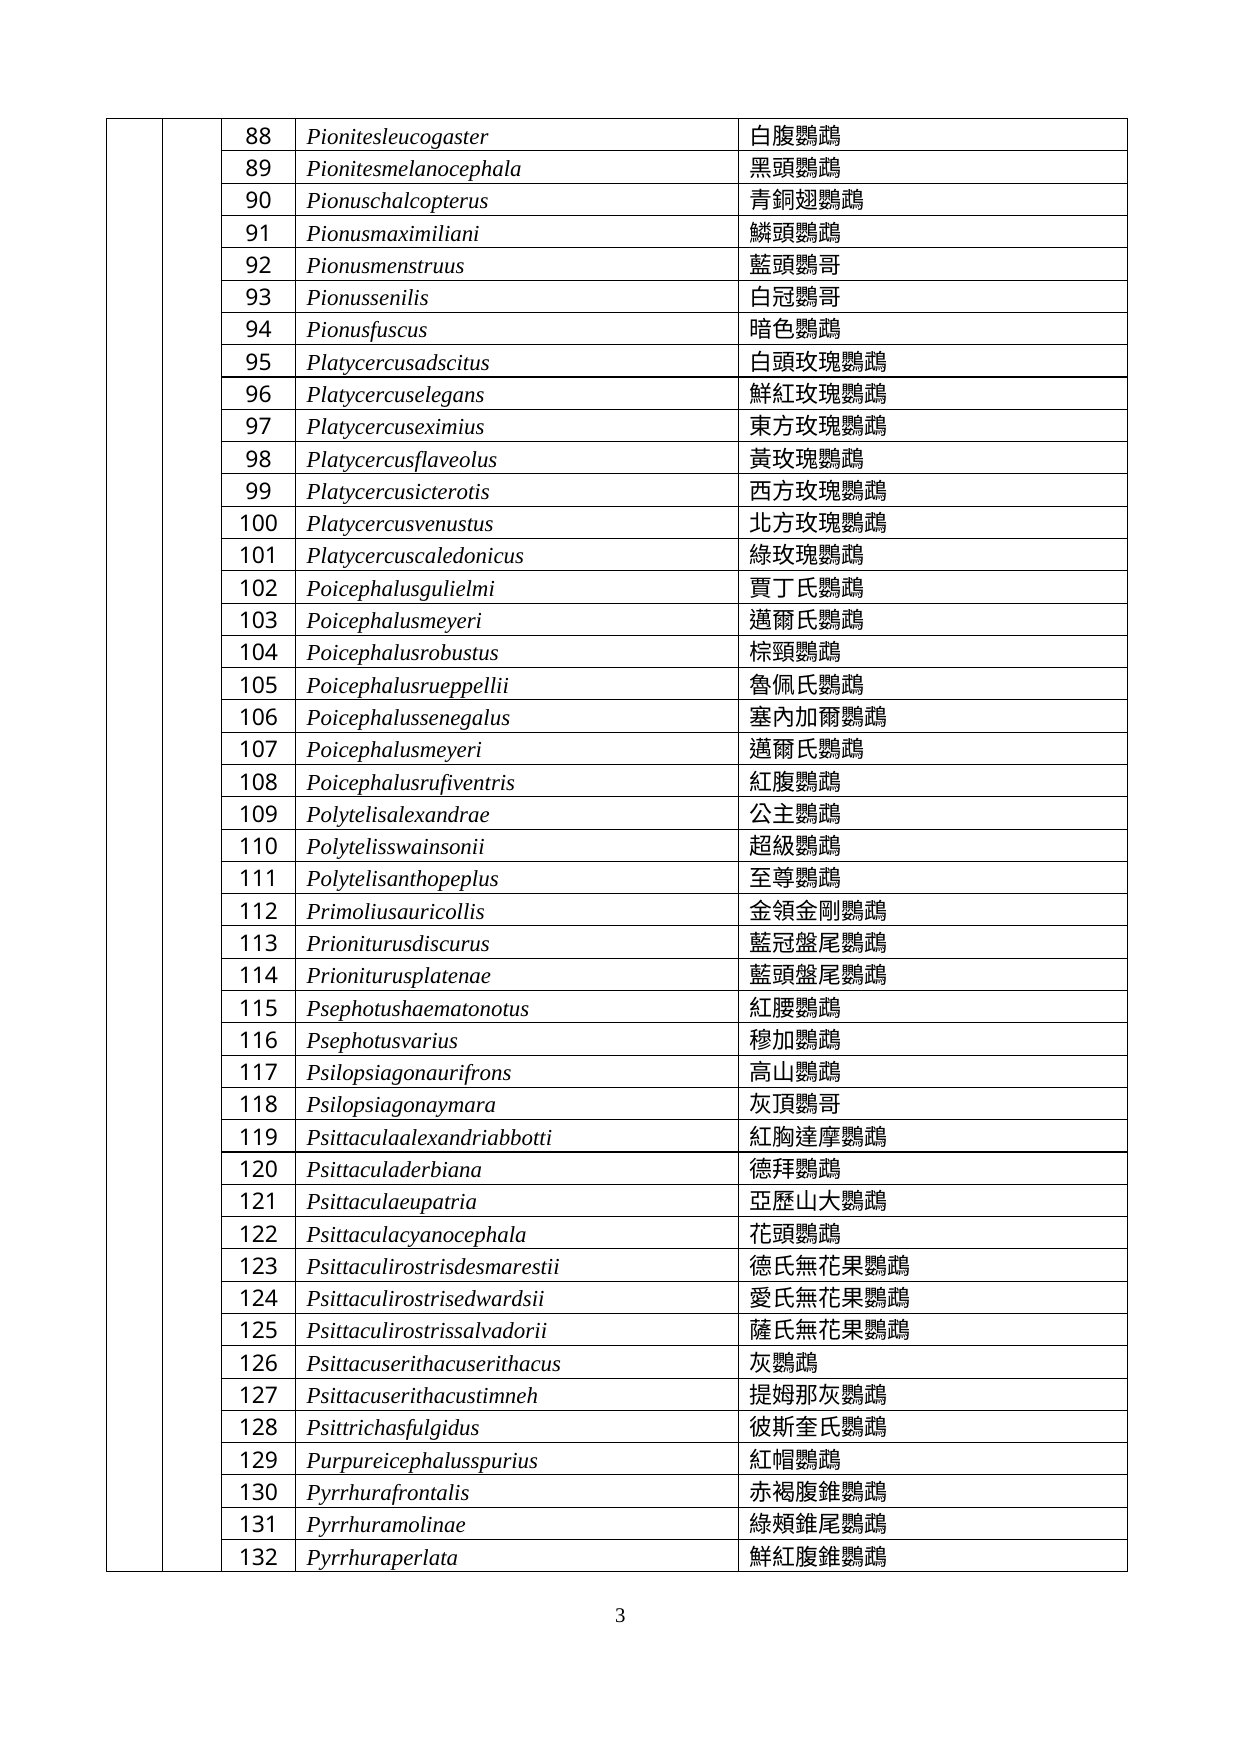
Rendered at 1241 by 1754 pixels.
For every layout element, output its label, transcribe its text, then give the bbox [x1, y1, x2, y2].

table_cell 高山鸚鵡 [739, 1056, 1127, 1087]
table_cell 紅胸達摩鸚鵡 [739, 1120, 1127, 1151]
table_cell Pionussenilis [296, 281, 738, 312]
table_cell 德氏無花果鸚鵡 [739, 1249, 1127, 1281]
table_cell 95 [222, 345, 295, 376]
table_cell 106 [222, 700, 295, 732]
table_cell 108 [222, 765, 295, 796]
table_cell 104 [222, 636, 295, 667]
table_cell 121 [222, 1185, 295, 1216]
table_cell 灰鸚鵡 [739, 1346, 1127, 1377]
table_cell Psittaculirostrisdesmarestii [296, 1249, 738, 1281]
table_cell 魯佩氏鸚鵡 [739, 668, 1127, 699]
table_cell 100 [222, 507, 295, 538]
table_cell 白腹鸚鵡 [739, 119, 1127, 150]
table_cell 西方玫瑰鸚鵡 [739, 474, 1127, 506]
table_cell Pionusfuscus [296, 313, 738, 344]
table_cell Poicephalusrufiventris [296, 765, 738, 796]
table_cell 92 [222, 248, 295, 279]
table_cell Platycercuseximius [296, 410, 738, 441]
table_cell 棕頸鸚鵡 [739, 636, 1127, 667]
table_cell 94 [222, 313, 295, 344]
table_cell 愛氏無花果鸚鵡 [739, 1282, 1127, 1313]
table_cell 灰頂鸚哥 [739, 1088, 1127, 1119]
table_cell 亞歷山大鸚鵡 [739, 1185, 1127, 1216]
table_cell 薩氏無花果鸚鵡 [739, 1314, 1127, 1345]
table_cell Psittaculirostrisedwardsii [296, 1282, 738, 1313]
table_cell 123 [222, 1249, 295, 1281]
table_cell 德拜鸚鵡 [739, 1153, 1127, 1184]
table_cell Psittaculaalexandriabbotti [296, 1120, 738, 1151]
table_cell 97 [222, 410, 295, 441]
table_cell 125 [222, 1314, 295, 1345]
table_cell 藍頭鸚哥 [739, 248, 1127, 279]
table_cell 赤褐腹錐鸚鵡 [739, 1475, 1127, 1507]
table_cell 89 [222, 151, 295, 183]
table_cell 提姆那灰鸚鵡 [739, 1379, 1127, 1410]
table_cell 129 [222, 1443, 295, 1474]
table_cell 紅帽鸚鵡 [739, 1443, 1127, 1474]
table_cell 黑頭鸚鵡 [739, 151, 1127, 183]
table_cell 116 [222, 1023, 295, 1054]
table_cell 128 [222, 1411, 295, 1442]
table_cell 綠頰錐尾鸚鵡 [739, 1508, 1127, 1539]
table_cell Psittaculaderbiana [296, 1153, 738, 1184]
table_cell Pionusmenstruus [296, 248, 738, 279]
table_cell Platycercuscaledonicus [296, 539, 738, 570]
table_cell 公主鸚鵡 [739, 797, 1127, 828]
table_cell Platycercuselegans [296, 378, 738, 409]
table_cell [107, 119, 162, 1571]
table_cell Psephotushaematonotus [296, 991, 738, 1022]
table_cell 131 [222, 1508, 295, 1539]
table_cell Pionuschalcopterus [296, 184, 738, 215]
table_cell 藍頭盤尾鸚鵡 [739, 959, 1127, 990]
table_cell Pionusmaximiliani [296, 216, 738, 247]
table_cell 113 [222, 926, 295, 958]
table_cell 金領金剛鸚鵡 [739, 894, 1127, 925]
table_cell Prioniturusplatenae [296, 959, 738, 990]
table_cell 北方玫瑰鸚鵡 [739, 507, 1127, 538]
table_cell 88 [222, 119, 295, 150]
table_cell 綠玫瑰鸚鵡 [739, 539, 1127, 570]
table_cell Poicephalussenegalus [296, 700, 738, 732]
table_cell 花頭鸚鵡 [739, 1217, 1127, 1248]
table_cell 至尊鸚鵡 [739, 862, 1127, 893]
table_cell Pionitesmelanocephala [296, 151, 738, 183]
table_cell 132 [222, 1540, 295, 1571]
table_cell 93 [222, 281, 295, 312]
table_cell 115 [222, 991, 295, 1022]
table_cell 101 [222, 539, 295, 570]
table_cell Psittrichasfulgidus [296, 1411, 738, 1442]
table_cell 130 [222, 1475, 295, 1507]
table_cell 117 [222, 1056, 295, 1087]
table_cell 120 [222, 1153, 295, 1184]
table_cell Poicephalusrueppellii [296, 668, 738, 699]
table_cell 114 [222, 959, 295, 990]
table_cell 127 [222, 1379, 295, 1410]
table_cell 超級鸚鵡 [739, 830, 1127, 861]
table_cell 119 [222, 1120, 295, 1151]
table_cell 91 [222, 216, 295, 247]
table_cell Poicephalusmeyeri [296, 733, 738, 764]
table_cell Poicephalusmeyeri [296, 604, 738, 635]
table_cell 109 [222, 797, 295, 828]
table_cell Platycercusflaveolus [296, 442, 738, 473]
table_cell 暗色鸚鵡 [739, 313, 1127, 344]
table_cell 110 [222, 830, 295, 861]
table_cell Psittaculirostrissalvadorii [296, 1314, 738, 1345]
table_cell Psilopsiagonaymara [296, 1088, 738, 1119]
table_cell 白頭玫瑰鸚鵡 [739, 345, 1127, 376]
table_cell Primoliusauricollis [296, 894, 738, 925]
table_cell Polytelisanthopeplus [296, 862, 738, 893]
table_cell Prioniturusdiscurus [296, 926, 738, 958]
table_cell 126 [222, 1346, 295, 1377]
table_cell 124 [222, 1282, 295, 1313]
table_cell 90 [222, 184, 295, 215]
table_cell 102 [222, 571, 295, 602]
table_cell 鱗頭鸚鵡 [739, 216, 1127, 247]
table_cell Pyrrhuramolinae [296, 1508, 738, 1539]
table_cell [163, 119, 221, 1571]
table_cell 98 [222, 442, 295, 473]
table_cell 紅腰鸚鵡 [739, 991, 1127, 1022]
table_cell Platycercusvenustus [296, 507, 738, 538]
table_cell 鮮紅玫瑰鸚鵡 [739, 378, 1127, 409]
table_cell Platycercusicterotis [296, 474, 738, 506]
table_cell Purpureicephalusspurius [296, 1443, 738, 1474]
table_cell 藍冠盤尾鸚鵡 [739, 926, 1127, 958]
table_cell Polytelisalexandrae [296, 797, 738, 828]
table_cell 96 [222, 378, 295, 409]
table_cell 紅腹鸚鵡 [739, 765, 1127, 796]
table_cell Platycercusadscitus [296, 345, 738, 376]
table_cell 邁爾氏鸚鵡 [739, 733, 1127, 764]
table_cell 103 [222, 604, 295, 635]
table_cell 黃玫瑰鸚鵡 [739, 442, 1127, 473]
table_cell 穆加鸚鵡 [739, 1023, 1127, 1054]
table_cell 111 [222, 862, 295, 893]
table_cell 白冠鸚哥 [739, 281, 1127, 312]
table_cell Psittacuserithacuserithacus [296, 1346, 738, 1377]
table_cell 99 [222, 474, 295, 506]
table_cell 青銅翅鸚鵡 [739, 184, 1127, 215]
table_cell Poicephalusgulielmi [296, 571, 738, 602]
table_cell Pyrrhurafrontalis [296, 1475, 738, 1507]
table_cell Pyrrhuraperlata [296, 1540, 738, 1571]
table_cell Pionitesleucogaster [296, 119, 738, 150]
table_cell 邁爾氏鸚鵡 [739, 604, 1127, 635]
table_cell 112 [222, 894, 295, 925]
table_cell Poicephalusrobustus [296, 636, 738, 667]
table_cell 鮮紅腹錐鸚鵡 [739, 1540, 1127, 1571]
table_cell 彼斯奎氏鸚鵡 [739, 1411, 1127, 1442]
table_cell Psittaculaeupatria [296, 1185, 738, 1216]
table_cell Psittaculacyanocephala [296, 1217, 738, 1248]
table_cell 105 [222, 668, 295, 699]
table_cell 118 [222, 1088, 295, 1119]
table_cell 東方玫瑰鸚鵡 [739, 410, 1127, 441]
table_cell Psephotusvarius [296, 1023, 738, 1054]
table_cell Polytelisswainsonii [296, 830, 738, 861]
table_cell Psilopsiagonaurifrons [296, 1056, 738, 1087]
table_cell 塞內加爾鸚鵡 [739, 700, 1127, 732]
table_cell 122 [222, 1217, 295, 1248]
table_cell Psittacuserithacustimneh [296, 1379, 738, 1410]
table_cell 107 [222, 733, 295, 764]
table_cell 賈丁氏鸚鵡 [739, 571, 1127, 602]
